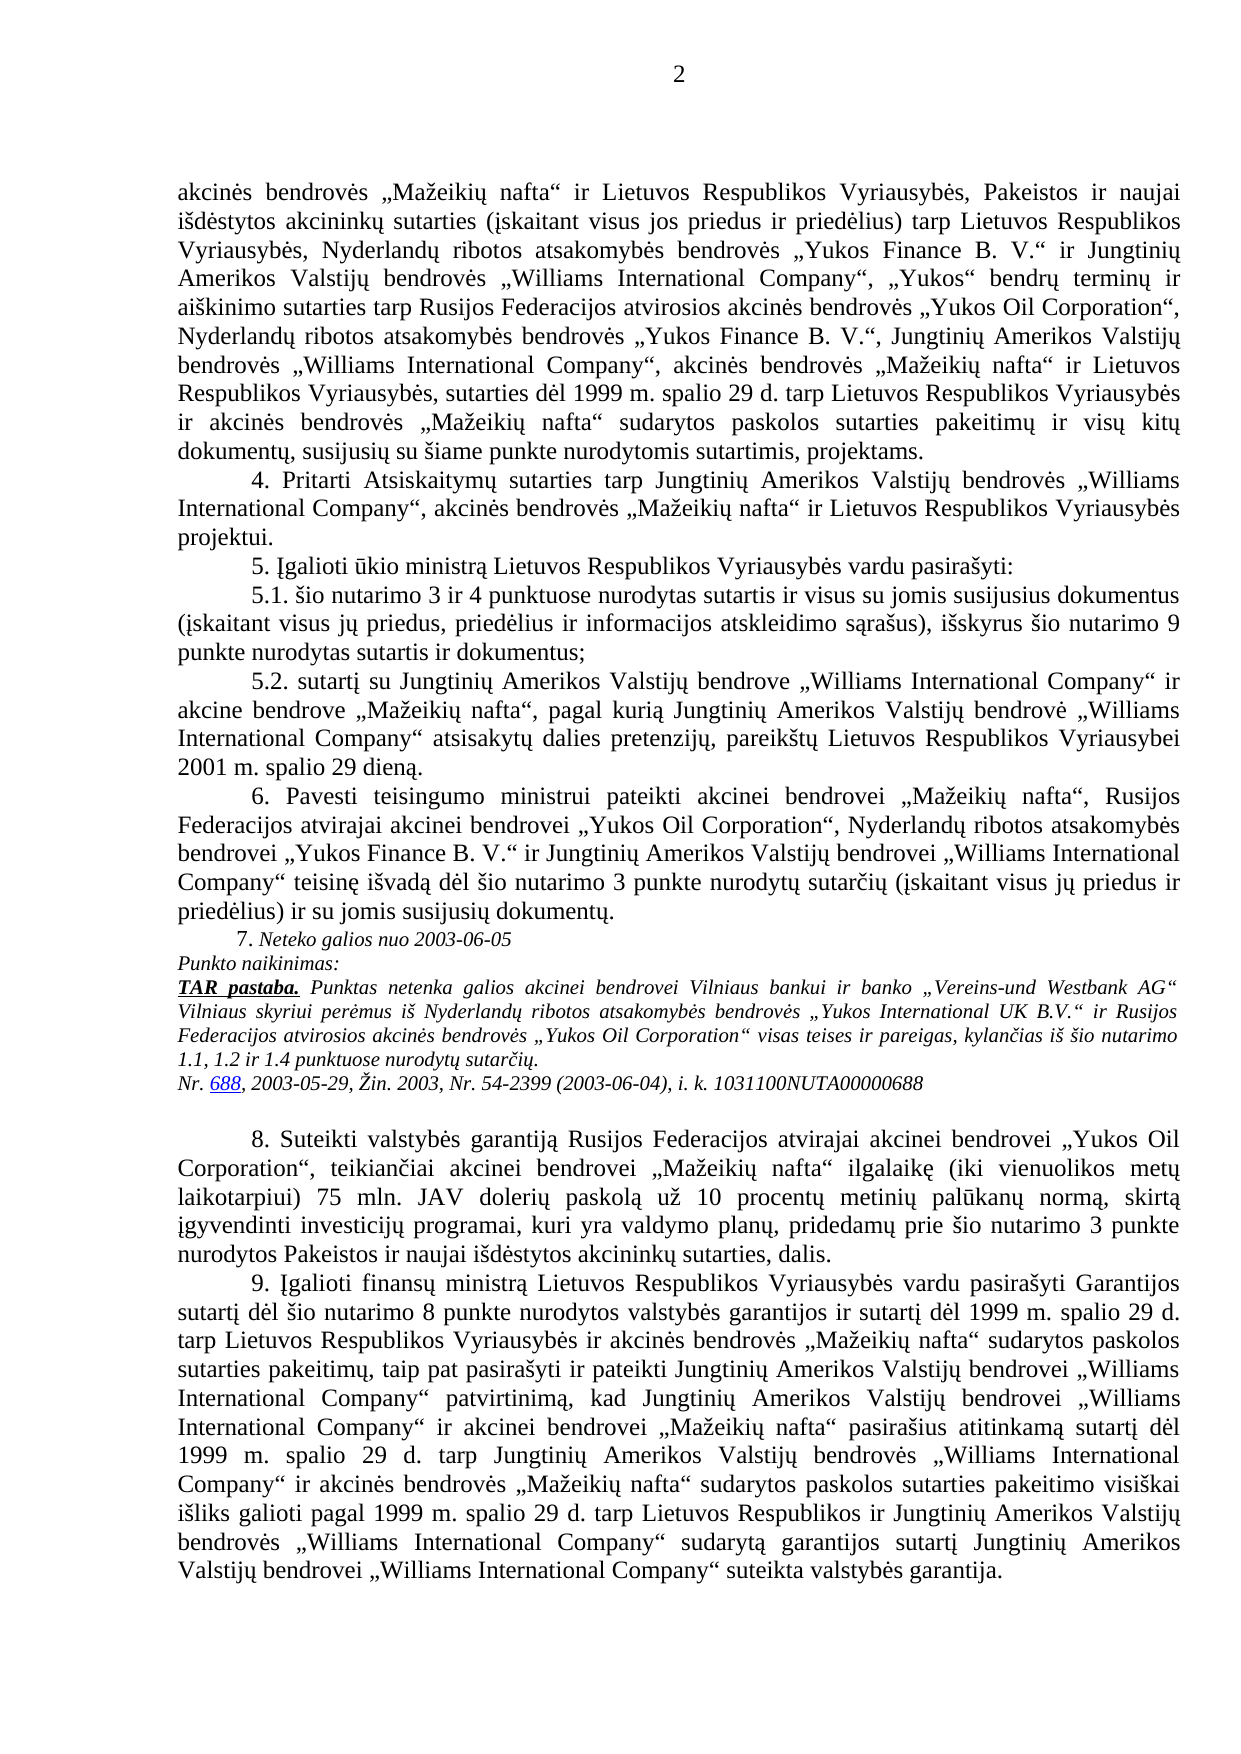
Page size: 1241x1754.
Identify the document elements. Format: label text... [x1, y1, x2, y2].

text Nr. 688, 2003-05-29, Žin. 2003, Nr. 54-2399 (2003-06-04), i. k. 1031100NUTA00000688 [177, 1071, 1181, 1095]
text 8. Suteikti valstybės garantiją Rusijos Federacijos atvirajai akcinei bendrovei „Yukos Oil Corporation“, teikiančiai akcinei bendrovei „Mažeikių nafta“ ilgalaikę (iki vienuolikos metų laikotarpiui) 75 mln. JAV dolerių paskolą už 10 procentų metinių palūkanų normą, skirtą įgyvendinti investicijų programai, kuri yra valdymo planų, pridedamų prie šio nutarimo 3 punkte nurodytos Pakeistos ir naujai išdėstytos akcininkų sutarties, dalis. [177, 1124, 1181, 1268]
text TAR pastaba. Punktas netenka galios akcinei bendrovei Vilniaus bankui ir banko „Vereins-und Westbank AG“ Vilniaus skyriui perėmus iš Nyderlandų ribotos atsakomybės bendrovės „Yukos International UK B.V.“ ir Rusijos Federacijos atvirosios akcinės bendrovės „Yukos Oil Corporation“ visas teises ir pareigas, kylančias iš šio nutarimo 1.1, 1.2 ir 1.4 punktuose nurodytų sutarčių. [177, 975, 1181, 1071]
text 6. Pavesti teisingumo ministrui pateikti akcinei bendrovei „Mažeikių nafta“, Rusijos Federacijos atvirajai akcinei bendrovei „Yukos Oil Corporation“, Nyderlandų ribotos atsakomybės bendrovei „Yukos Finance B. V.“ ir Jungtinių Amerikos Valstijų bendrovei „Williams International Company“ teisinę išvadą dėl šio nutarimo 3 punkte nurodytų sutarčių (įskaitant visus jų priedus ir priedėlius) ir su jomis susijusių dokumentų. [177, 781, 1181, 925]
text 9. Įgalioti finansų ministrą Lietuvos Respublikos Vyriausybės vardu pasirašyti Garantijos sutartį dėl šio nutarimo 8 punkte nurodytos valstybės garantijos ir sutartį dėl 1999 m. spalio 29 d. tarp Lietuvos Respublikos Vyriausybės ir akcinės bendrovės „Mažeikių nafta“ sudarytos paskolos sutarties pakeitimų, taip pat pasirašyti ir pateikti Jungtinių Amerikos Valstijų bendrovei „Williams International Company“ patvirtinimą, kad Jungtinių Amerikos Valstijų bendrovei „Williams International Company“ ir akcinei bendrovei „Mažeikių nafta“ pasirašius atitinkamą sutartį dėl 1999 m. spalio 29 d. tarp Jungtinių Amerikos Valstijų bendrovės „Williams International Company“ ir akcinės bendrovės „Mažeikių nafta“ sudarytos paskolos sutarties pakeitimo visiškai išliks galioti pagal 1999 m. spalio 29 d. tarp Lietuvos Respublikos ir Jungtinių Amerikos Valstijų bendrovės „Williams International Company“ sudarytą garantijos sutartį Jungtinių Amerikos Valstijų bendrovei „Williams International Company“ suteikta valstybės garantija. [177, 1268, 1181, 1584]
text 5.2. sutartį su Jungtinių Amerikos Valstijų bendrove „Williams International Company“ ir akcine bendrove „Mažeikių nafta“, pagal kurią Jungtinių Amerikos Valstijų bendrovė „Williams International Company“ atsisakytų dalies pretenzijų, pareikštų Lietuvos Respublikos Vyriausybei 2001 m. spalio 29 dieną. [177, 666, 1181, 781]
text 5. Įgalioti ūkio ministrą Lietuvos Respublikos Vyriausybės vardu pasirašyti: [177, 551, 1181, 580]
text Punkto naikinimas: [177, 951, 1181, 975]
text akcinės bendrovės „Mažeikių nafta“ ir Lietuvos Respublikos Vyriausybės, Pakeistos ir naujai išdėstytos akcininkų sutarties (įskaitant visus jos priedus ir priedėlius) tarp Lietuvos Respublikos Vyriausybės, Nyderlandų ribotos atsakomybės bendrovės „Yukos Finance B. V.“ ir Jungtinių Amerikos Valstijų bendrovės „Williams International Company“, „Yukos“ bendrų terminų ir aiškinimo sutarties tarp Rusijos Federacijos atvirosios akcinės bendrovės „Yukos Oil Corporation“, Nyderlandų ribotos atsakomybės bendrovės „Yukos Finance B. V.“, Jungtinių Amerikos Valstijų bendrovės „Williams International Company“, akcinės bendrovės „Mažeikių nafta“ ir Lietuvos Respublikos Vyriausybės, sutarties dėl 1999 m. spalio 29 d. tarp Lietuvos Respublikos Vyriausybės ir akcinės bendrovės „Mažeikių nafta“ sudarytos paskolos sutarties pakeitimų ir visų kitų dokumentų, susijusių su šiame punkte nurodytomis sutartimis, projektams. [177, 177, 1181, 465]
text 7. Neteko galios nuo 2003-06-05 [177, 925, 1181, 951]
text 5.1. šio nutarimo 3 ir 4 punktuose nurodytas sutartis ir visus su jomis susijusius dokumentus (įskaitant visus jų priedus, priedėlius ir informacijos atskleidimo sąrašus), išskyrus šio nutarimo 9 punkte nurodytas sutartis ir dokumentus; [177, 580, 1181, 666]
text 4. Pritarti Atsiskaitymų sutarties tarp Jungtinių Amerikos Valstijų bendrovės „Williams International Company“, akcinės bendrovės „Mažeikių nafta“ ir Lietuvos Respublikos Vyriausybės projektui. [177, 465, 1181, 551]
